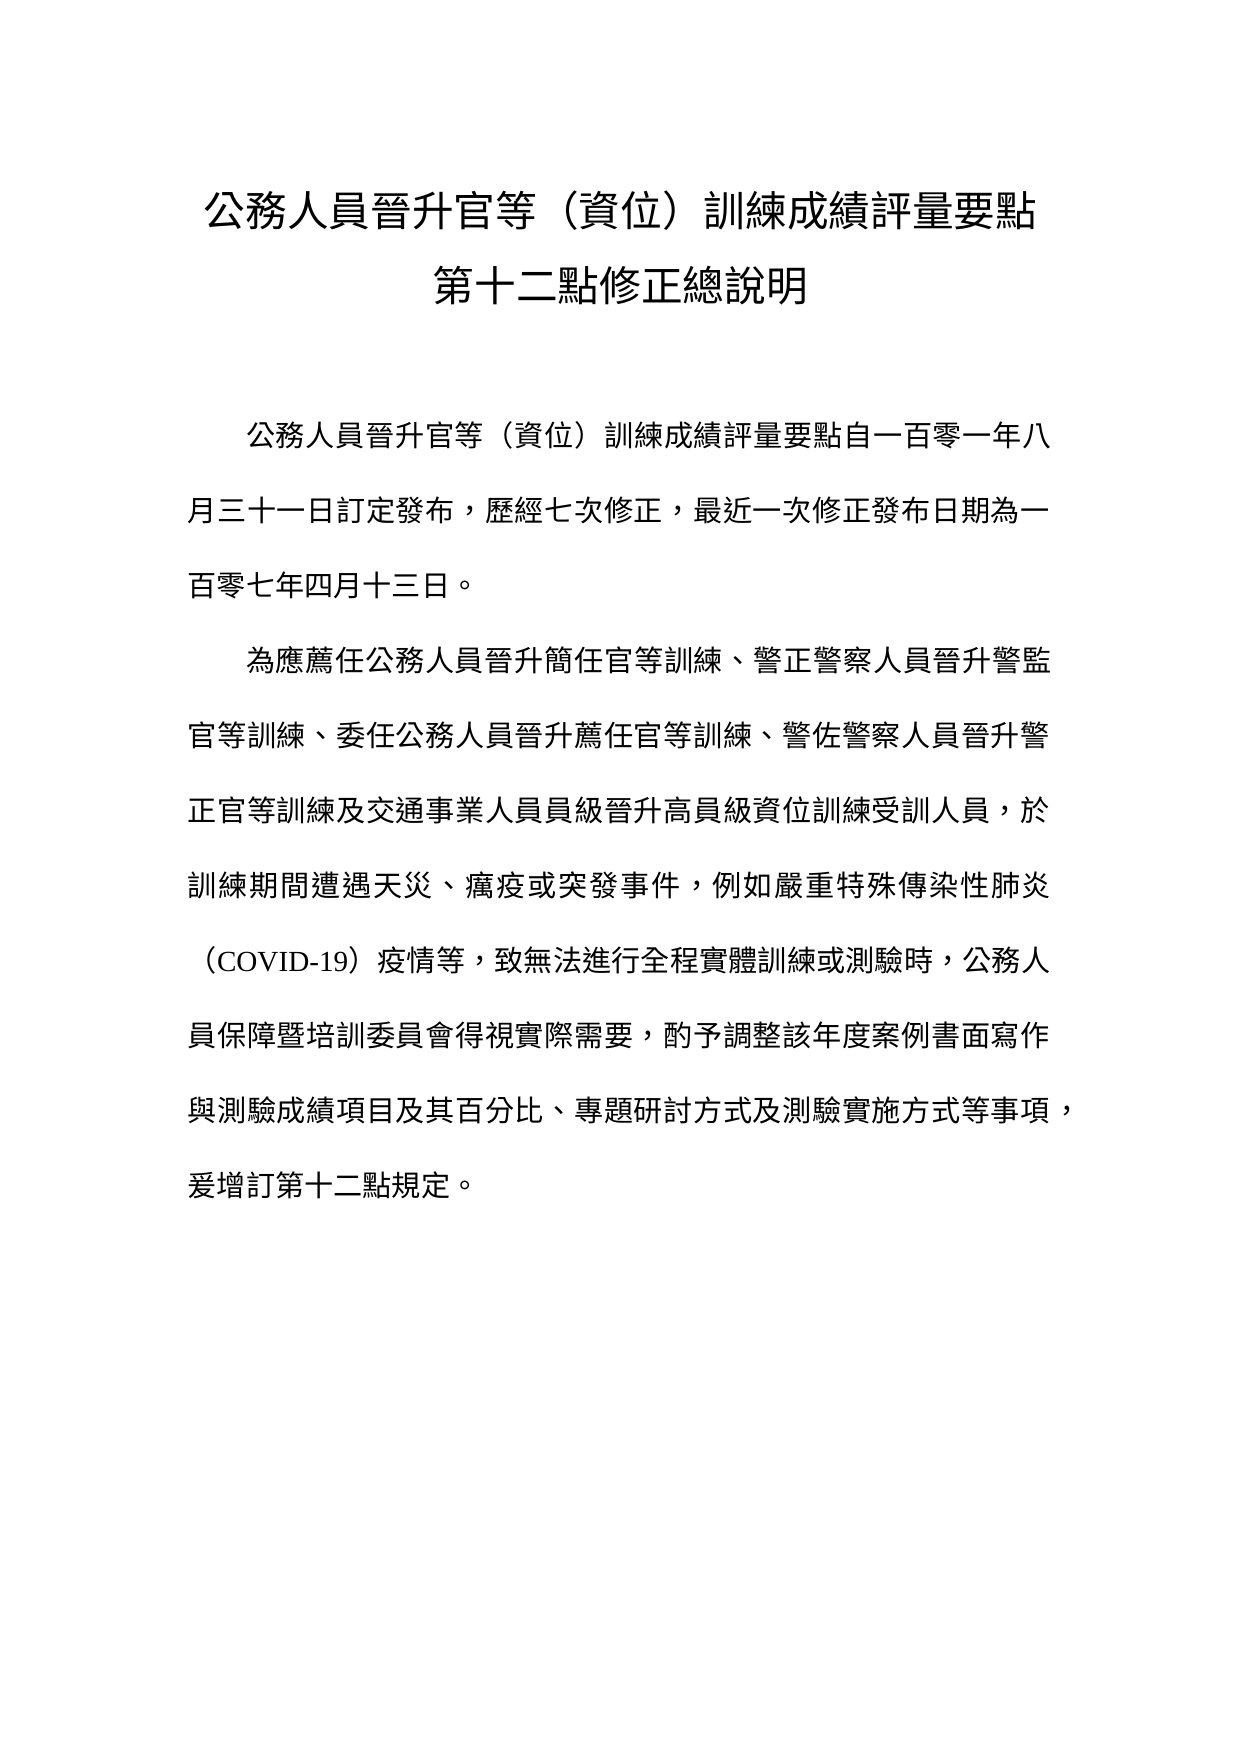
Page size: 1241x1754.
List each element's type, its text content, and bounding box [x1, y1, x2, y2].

text 公務人員晉升官等（資位）訓練成績評量要點自一百零一年八月三十一日訂定發布，歷經七次修正，最近一次修正發布日期為一百零七年四月十三日。 [187, 389, 1053, 614]
text 為應薦任公務人員晉升簡任官等訓練、警正警察人員晉升警監官等訓練、委任公務人員晉升薦任官等訓練、警佐警察人員晉升警正官等訓練及交通事業人員員級晉升高員級資位訓練受訓人員，於訓練期間遭遇天災、癘疫或突發事件，例如嚴重特殊傳染性肺炎（COVID-19）疫情等，致無法進行全程實體訓練或測驗時，公務人員保障暨培訓委員會得視實際需要，酌予調整該年度案例書面寫作與測驗成績項目及其百分比、專題研討方式及測驗實施方式等事項，爰增訂第十二點規定。 [187, 614, 1053, 1214]
text 公務人員晉升官等（資位）訓練成績評量要點第十二點修正總說明 [187, 164, 1053, 314]
